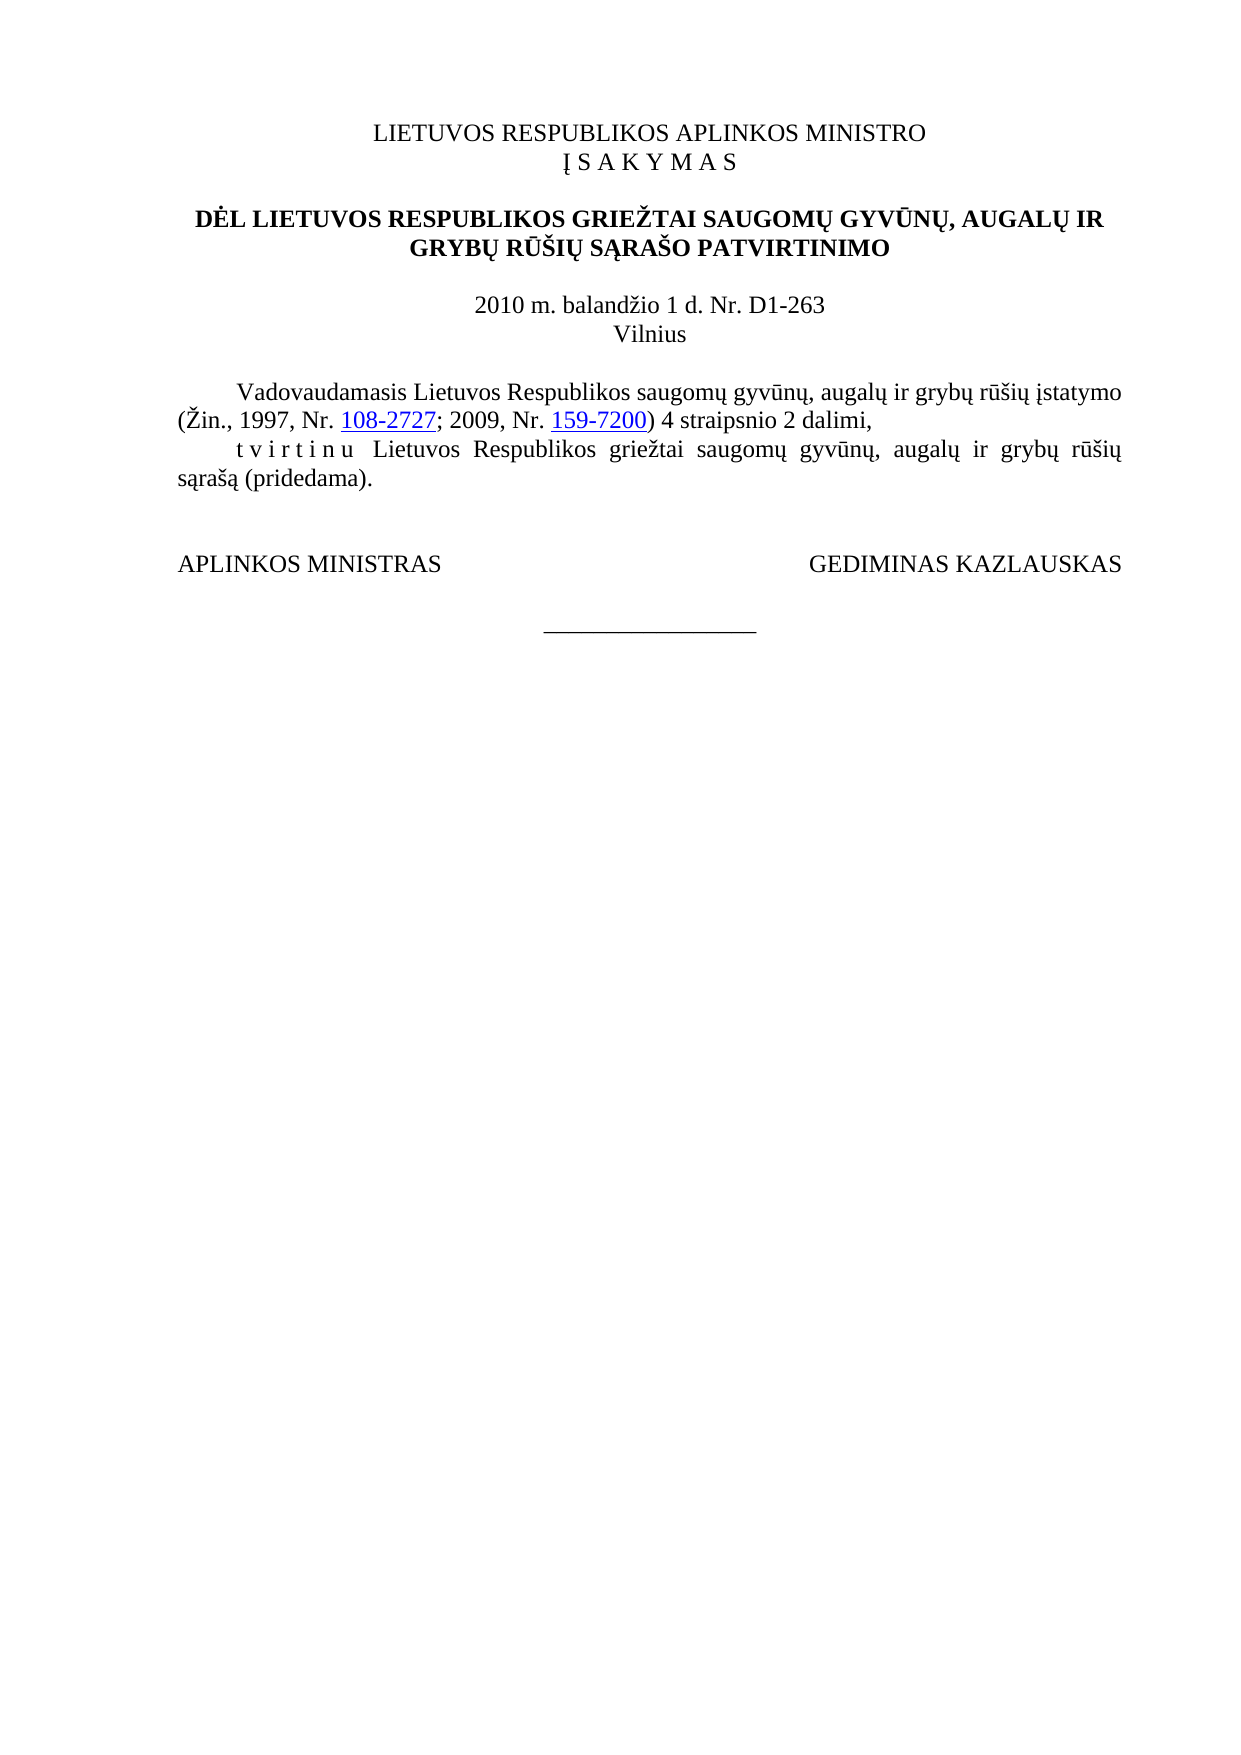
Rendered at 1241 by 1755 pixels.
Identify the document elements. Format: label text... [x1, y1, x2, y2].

text DĖL LIETUVOS RESPUBLIKOS GRIEŽTAI SAUGOMŲ GYVŪNŲ, AUGALŲ IR GRYBŲ RŪŠIŲ SĄRAŠO PATVIRTINIMO [177, 204, 1122, 262]
text LIETUVOS RESPUBLIKOS APLINKOS MINISTRO [177, 118, 1122, 147]
text 2010 m. balandžio 1 d. Nr. D1-263 [177, 291, 1122, 319]
text _________________ [177, 607, 1122, 636]
text tvirtinu Lietuvos Respublikos griežtai saugomų gyvūnų, augalų ir grybų rūšių sąrašą (pridedama). [177, 434, 1122, 492]
text Vilnius [177, 319, 1122, 348]
text Aplinkos ministras Gediminas Kazlauskas [177, 549, 1122, 578]
text Vadovaudamasis Lietuvos Respublikos saugomų gyvūnų, augalų ir grybų rūšių įstatymo (Žin., 1997, Nr. 108-2727; 2009, Nr. 159-7200) 4 straipsnio 2 dalimi, [177, 377, 1122, 434]
text ĮSAKYMAS [177, 147, 1122, 176]
